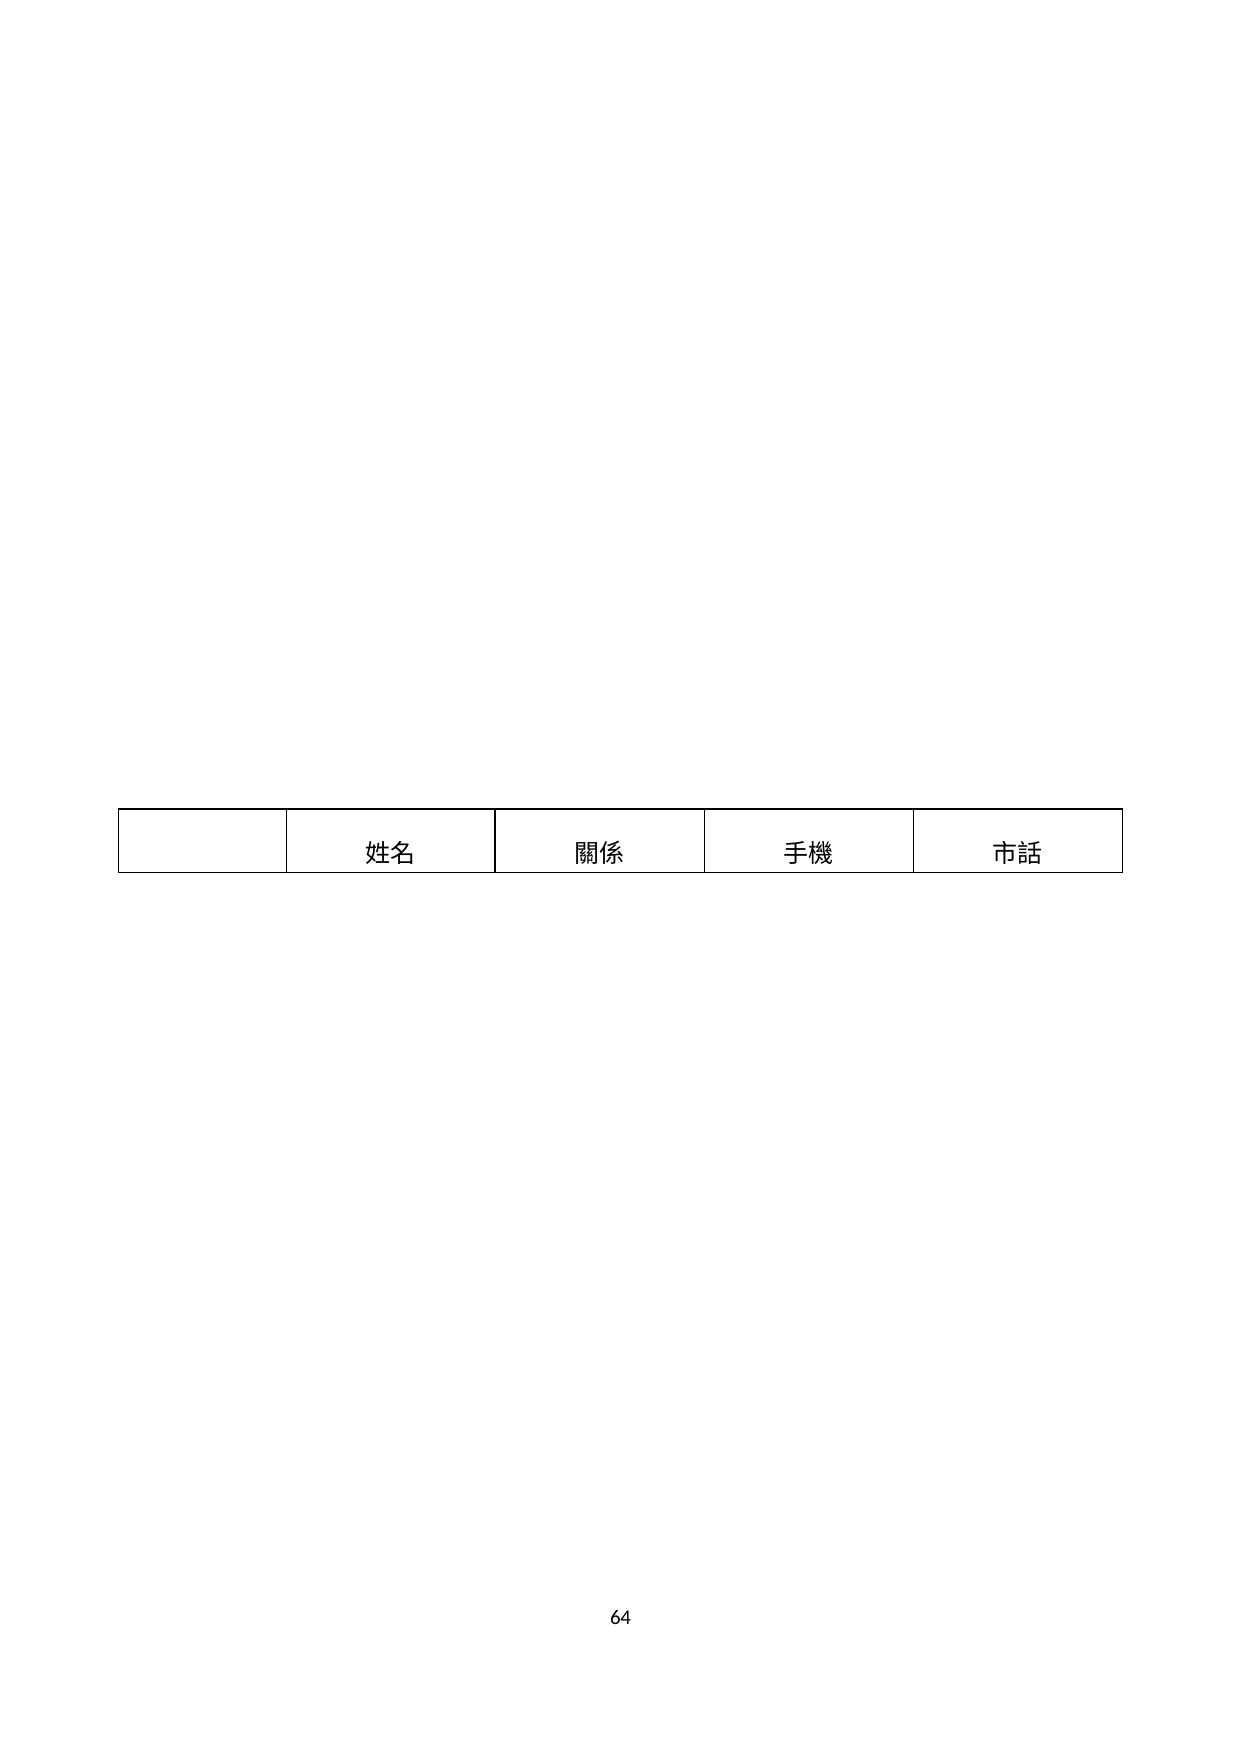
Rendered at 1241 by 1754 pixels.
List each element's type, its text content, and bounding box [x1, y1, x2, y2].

table_header [119, 810, 286, 872]
table_header 市話 [914, 810, 1122, 872]
table_header 關係 [496, 810, 704, 872]
table_header 手機 [705, 810, 913, 872]
table_header 姓名 [287, 810, 494, 872]
